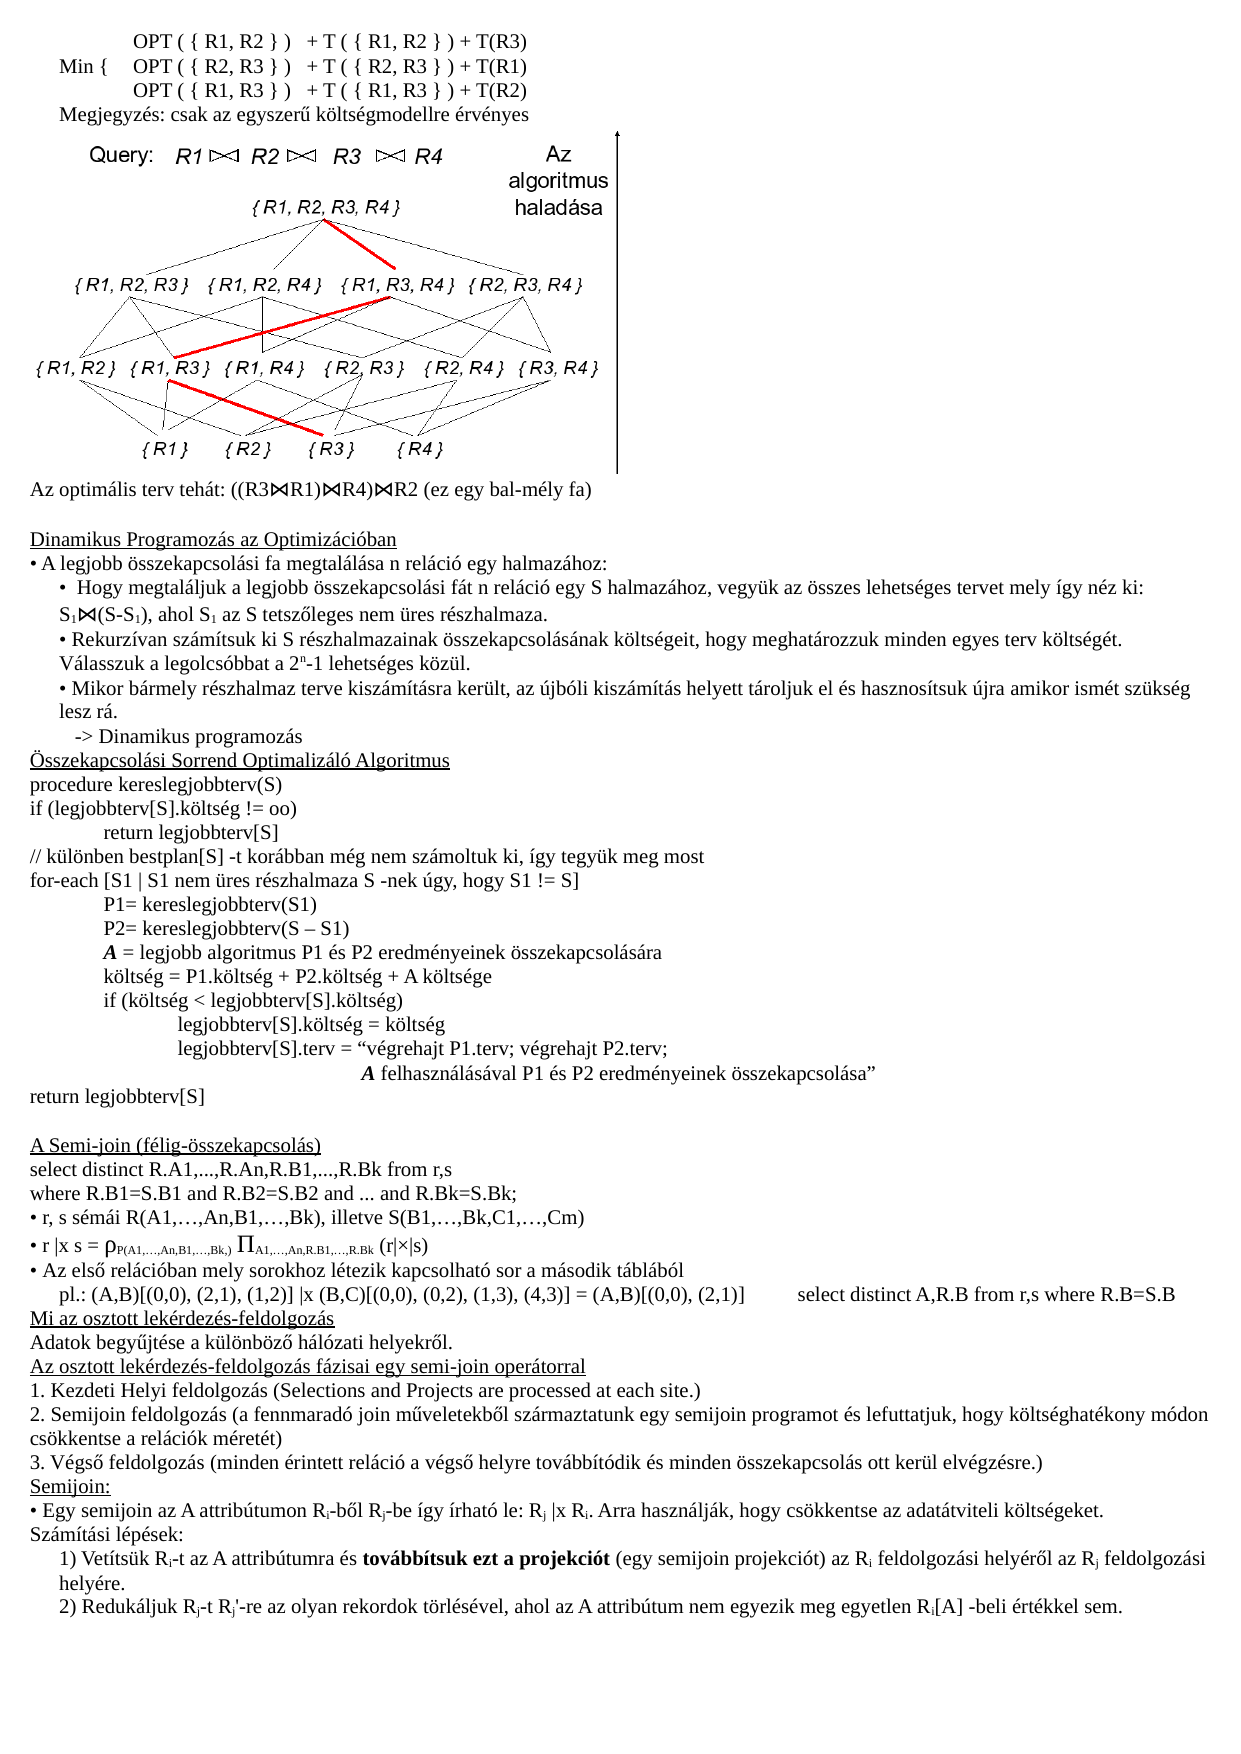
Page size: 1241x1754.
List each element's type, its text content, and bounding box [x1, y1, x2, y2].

text • r, s sémái R(A1,…,An,B1,…,Bk), illetve S(B1,…,Bk,C1,…,Cm) [29, 1205, 1211, 1229]
text A Semi-join (félig-összekapcsolás) [29, 1133, 1211, 1157]
text procedure kereslegjobbterv(S) if (legjobbterv[S].költség != oo) return legjobbterv[S] // különben bestplan[S] -t korábban még nem számoltuk ki, így tegyük meg most for-each [S1 | S1 nem üres részhalmaza S -nek úgy, hogy S1 != S] P1= kereslegjobbterv(S1) P2= kereslegjobbterv(S – S1) A = legjobb algoritmus P1 és P2 eredményeinek összekapcsolására költség = P1.költség + P2.költség + A költsége if (költség < legjobbterv[S].költség) legjobbterv[S].költség = költség legjobbterv[S].terv = “végrehajt P1.terv; végrehajt P2.terv; A felhasználásával P1 és P2 eredményeinek összekapcsolása” return legjobbterv[S] [29, 772, 1211, 1108]
text • Az első relációban mely sorokhoz létezik kapcsolható sor a második táblából pl.: (A,B)[(0,0), (2,1), (1,2)] |x (B,C)[(0,0), (0,2), (1,3), (4,3)] = (A,B)[(0,0), (2,1)] select distinct A,R.B from r,s where R.B=S.B [29, 1258, 1211, 1306]
text • Egy semijoin az A attribútumon Ri-ből Rj-be így írható le: Rj |x Ri. Arra használják, hogy csökkentse az adatátviteli költségeket. [29, 1498, 1211, 1522]
text Dinamikus Programozás az Optimizációban [29, 527, 1211, 551]
text select distinct R.A1,...,R.An,R.B1,...,R.Bk from r,s where R.B1=S.B1 and R.B2=S.B2 and ... and R.Bk=S.Bk; [29, 1157, 1211, 1205]
text Adatok begyűjtése a különböző hálózati helyekről. [29, 1330, 1211, 1354]
text • r |x s = ρP(A1,…,An,B1,…,Bk,) ΠA1,…,An,R.B1,…,R.Bk (r|×|s) [29, 1229, 1211, 1258]
text Összekapcsolási Sorrend Optimalizáló Algoritmus [29, 748, 1211, 772]
text Az optimális terv tehát: ((R3⋈R1)⋈R4)⋈R2 (ez egy bal-mély fa) [29, 126, 1211, 503]
text OPT ( { R1, R2 } ) + T ( { R1, R2 } ) + T(R3) Min { OPT ( { R2, R3 } ) + T ( { R2, R3 } ) + T(R1) OPT ( { R1, R3 } ) + T ( { R1, R3 } ) + T(R2) Megjegyzés: csak az egyszerű költségmodellre érvényes [29, 29, 1211, 126]
text 2. Semijoin feldolgozás (a fennmaradó join műveletekből származtatunk egy semijoin programot és lefuttatjuk, hogy költséghatékony módon csökkentse a relációk méretét) [29, 1402, 1211, 1450]
text Az osztott lekérdezés-feldolgozás fázisai egy semi-join operátorral [29, 1354, 1211, 1378]
text • A legjobb összekapcsolási fa megtalálása n reláció egy halmazához: • Hogy megtaláljuk a legjobb összekapcsolási fát n reláció egy S halmazához, vegyük az összes lehetséges tervet mely így néz ki: S1⋈(S-S1), ahol S1 az S tetszőleges nem üres részhalmaza. • Rekurzívan számítsuk ki S részhalmazainak összekapcsolásának költségeit, hogy meghatározzuk minden egyes terv költségét. Válasszuk a legolcsóbbat a 2n-1 lehetséges közül. • Mikor bármely részhalmaz terve kiszámításra került, az újbóli kiszámítás helyett tároljuk el és hasznosítsuk újra amikor ismét szükség lesz rá. -> Dinamikus programozás [29, 551, 1211, 748]
text Számítási lépések: 1) Vetítsük Ri-t az A attribútumra és továbbítsuk ezt a projekciót (egy semijoin projekciót) az Ri feldolgozási helyéről az Rj feldolgozási helyére. 2) Redukáljuk Rj-t Rj'-re az olyan rekordok törlésével, ahol az A attribútum nem egyezik meg egyetlen Ri[A] -beli értékkel sem. [29, 1522, 1211, 1618]
text Semijoin: [29, 1474, 1211, 1498]
text Mi az osztott lekérdezés-feldolgozás [29, 1306, 1211, 1330]
text 3. Végső feldolgozás (minden érintett reláció a végső helyre továbbítódik és minden összekapcsolás ott kerül elvégzésre.) [29, 1450, 1211, 1474]
picture [29, 130, 620, 475]
text 1. Kezdeti Helyi feldolgozás (Selections and Projects are processed at each site.) [29, 1378, 1211, 1402]
